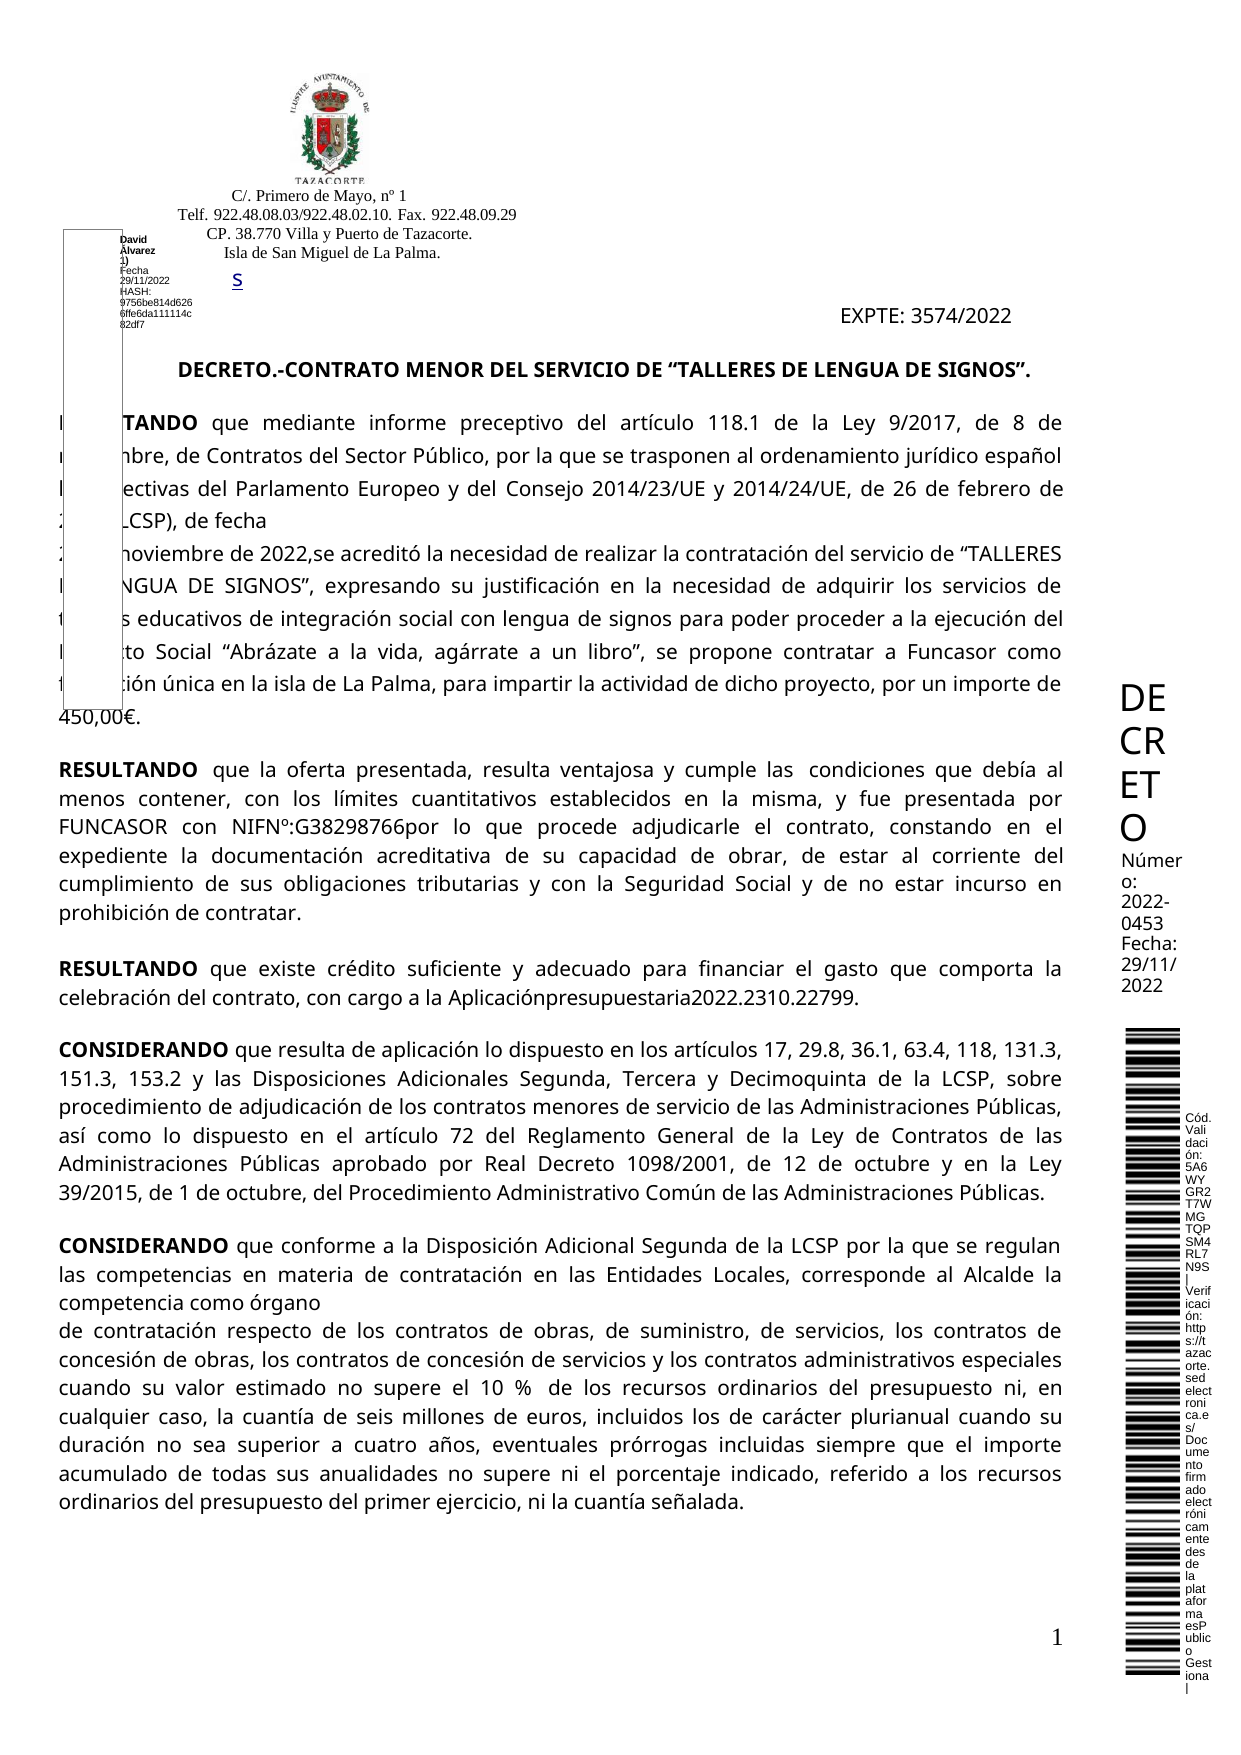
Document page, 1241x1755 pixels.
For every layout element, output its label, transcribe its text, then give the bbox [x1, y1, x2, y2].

text Cód. Validación: 5A6WYGR2T7WMGTQPSM4RL7N9S | Verificación: https://tazacorte.sedelectronica.es/ Documento firmado electrónicamente desde la plataforma esPublico Gestiona | Página 1 de 3 [1185, 1112, 1212, 1693]
text RESULTANDO que mediante informe preceptivo del artículo 118.1 de la Ley 9/2017, de 8 de noviembre, de Contratos del Sector Público, por la que se trasponen al ordenamiento jurídico español las Directivas del Parlamento Europeo y del Consejo 2014/23/UE y 2014/24/UE, de 26 de febrero de 2014 (LCSP), de fecha [123, 408, 1064, 535]
text RESULTANDO que la oferta presentada, resulta ventajosa y cumple las condiciones que debía al menos contener, con los límites cuantitativos establecidos en la misma, y fue presentada por FUNCASOR con NIFNº:G38298766por lo que procede adjudicarle el contrato, constando en el expediente la documentación acreditativa de su capacidad de obrar, de estar al corriente del cumplimiento de sus obligaciones tributarias y con la Seguridad Social y de no estar incurso en prohibición de contratar. [58, 756, 1064, 926]
text de contratación respecto de los contratos de obras, de suministro, de servicios, los contratos de concesión de obras, los contratos de concesión de servicios y los contratos administrativos especiales cuando su valor estimado no supere el 10 % de los recursos ordinarios del presupuesto ni, en cualquier caso, la cuantía de seis millones de euros, incluidos los de carácter plurianual cuando su duración no sea superior a cuatro años, eventuales prórrogas incluidas siempre que el importe acumulado de todas sus anualidades no supere ni el porcentaje indicado, referido a los recursos ordinarios del presupuesto del primer ejercicio, ni la cuantía señalada. [58, 1317, 1064, 1516]
text [1117, 674, 1185, 1022]
text RESULTANDO que existe crédito suficiente y adecuado para financiar el gasto que comporta la celebración del contrato, con cargo a la Aplicaciónpresupuestaria2022.2310.22799. [58, 954, 1063, 1011]
text CONSIDERANDO que resulta de aplicación lo dispuesto en los artículos 17, 29.8, 36.1, 63.4, 118, 131.3, 151.3, 153.2 y las Disposiciones Adicionales Segunda, Tercera y Decimoquinta de la LCSP, sobre procedimiento de adjudicación de los contratos menores de servicio de las Administraciones Públicas, así como lo dispuesto en el artículo 72 del Reglamento General de la Ley de Contratos de las Administraciones Públicas aprobado por Real Decreto 1098/2001, de 12 de octubre y en la Ley 39/2015, de 1 de octubre, del Procedimiento Administrativo Común de las Administraciones Públicas. [58, 1036, 1064, 1206]
subtitle DECRETO.-CONTRATO MENOR DEL SERVICIO DE “TALLERES DE LENGUA DE SIGNOS”. [177, 355, 1063, 383]
text CONSIDERANDO que conforme a la Disposición Adicional Segunda de la LCSP por la que se regulan las competencias en materia de contratación en las Entidades Locales, corresponde al Alcalde la competencia como órgano [58, 1231, 1063, 1317]
text DECRETO [1119, 676, 1185, 850]
text 25 de noviembre de 2022,se acreditó la necesidad de realizar la contratación del servicio de “TALLERES DE LENGUA DE SIGNOS”, expresando su justificación en la necesidad de adquirir los servicios de talleres educativos de integración social con lengua de signos para poder proceder a la ejecución del Proyecto Social “Abrázate a la vida, agárrate a un libro”, se propone contratar a Funcasor como fundación única en la isla de La Palma, para impartir la actividad de dicho proyecto, por un importe de 450,00€. [58, 539, 1064, 730]
text Número: 2022-0453 Fecha: 29/11/2022 [1121, 850, 1185, 997]
